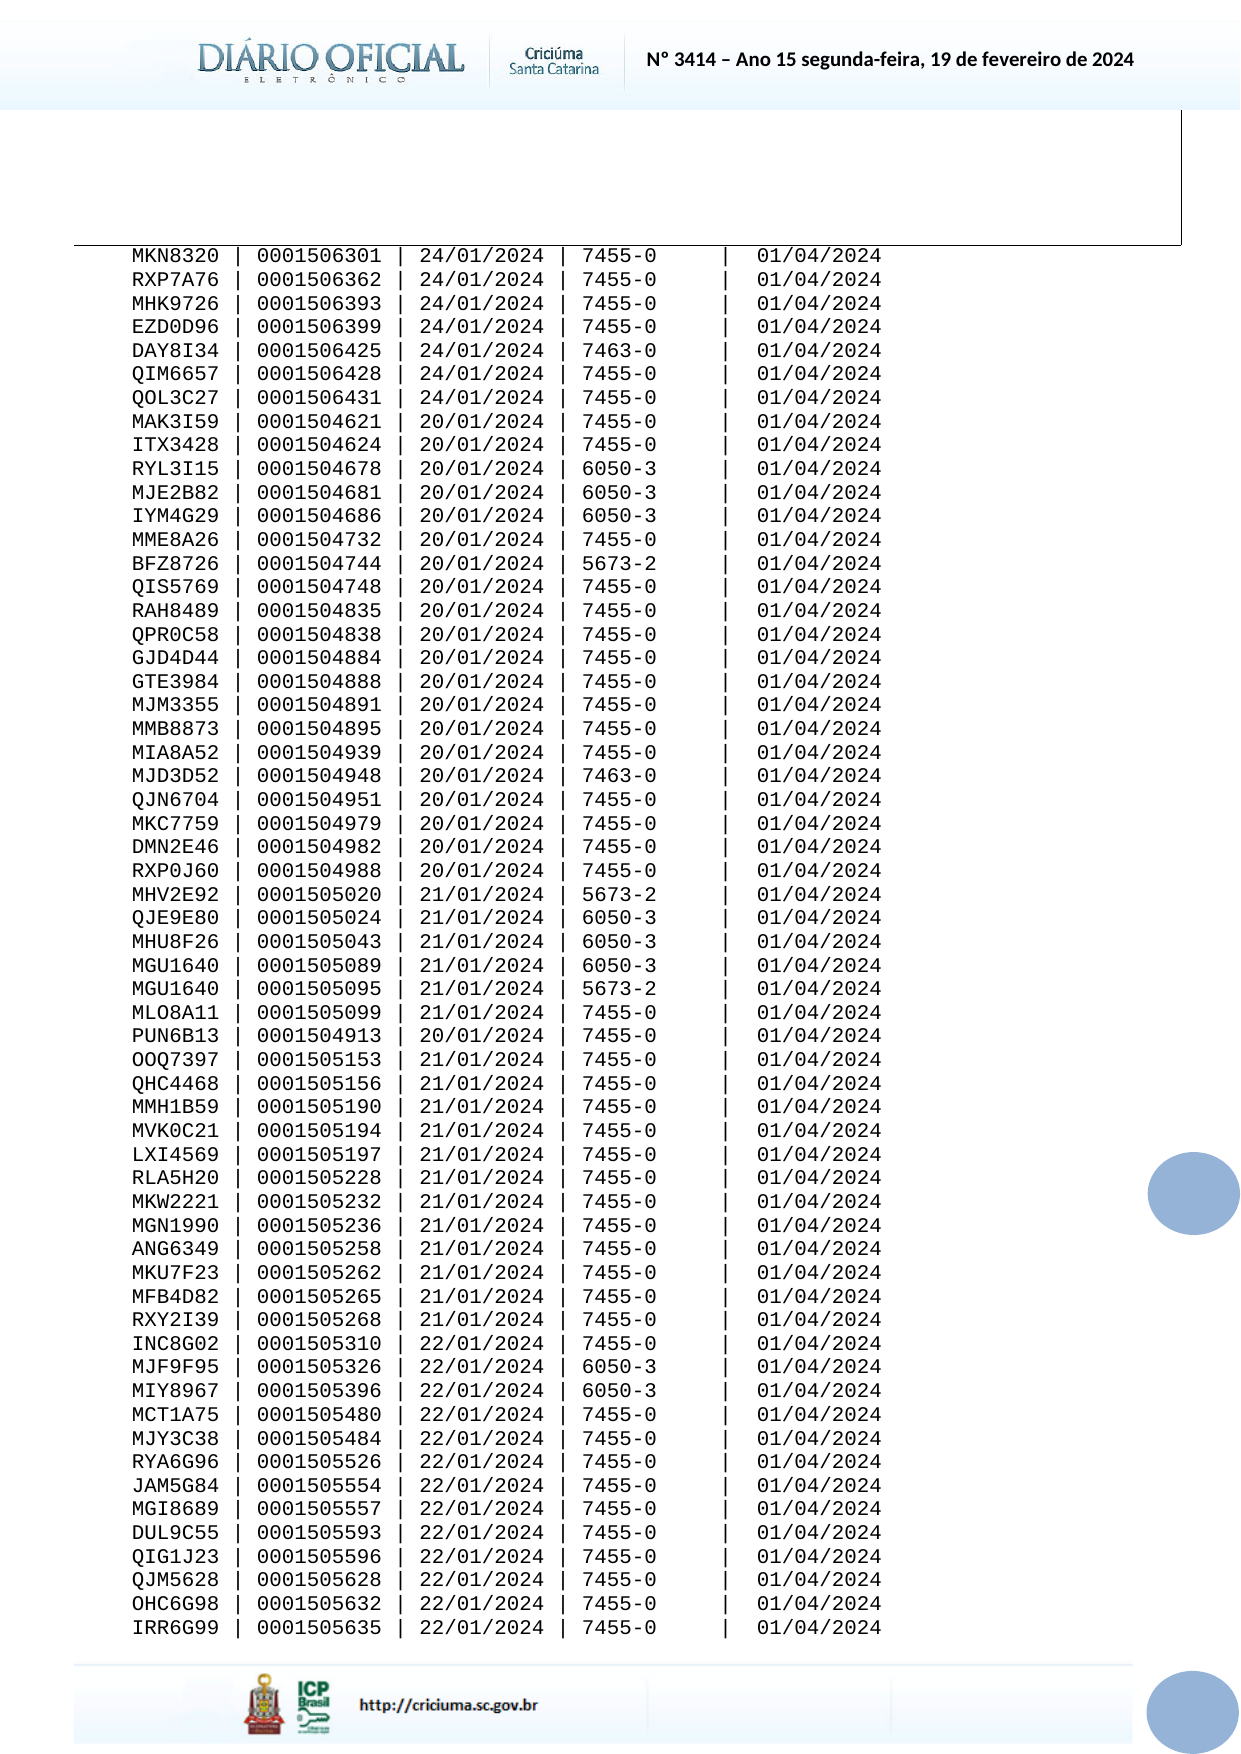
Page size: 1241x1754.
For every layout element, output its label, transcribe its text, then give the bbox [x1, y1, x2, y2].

text OOQ7397 | 0001505153 | 21/01/2024 | 7455-0 | 01/04/2024 [44, 1049, 1181, 1073]
text QIG1J23 | 0001505596 | 22/01/2024 | 7455-0 | 01/04/2024 [44, 1546, 1181, 1569]
text MJM3355 | 0001504891 | 20/01/2024 | 7455-0 | 01/04/2024 [44, 694, 1181, 718]
text RAH8489 | 0001504835 | 20/01/2024 | 7455-0 | 01/04/2024 [44, 600, 1181, 623]
text BFZ8726 | 0001504744 | 20/01/2024 | 5673-2 | 01/04/2024 [44, 553, 1181, 576]
text MAK3I59 | 0001504621 | 20/01/2024 | 7455-0 | 01/04/2024 [44, 411, 1181, 434]
text MVK0C21 | 0001505194 | 21/01/2024 | 7455-0 | 01/04/2024 [44, 1120, 1181, 1144]
text MIA8A52 | 0001504939 | 20/01/2024 | 7455-0 | 01/04/2024 [44, 742, 1181, 765]
text MJF9F95 | 0001505326 | 22/01/2024 | 6050-3 | 01/04/2024 [44, 1357, 1181, 1380]
text MGN1990 | 0001505236 | 21/01/2024 | 7455-0 | 01/04/2024 [44, 1215, 1181, 1238]
text RLA5H20 | 0001505228 | 21/01/2024 | 7455-0 | 01/04/2024 [44, 1167, 1157, 1191]
text ITX3428 | 0001504624 | 20/01/2024 | 7455-0 | 01/04/2024 [44, 434, 1181, 458]
text JAM5G84 | 0001505554 | 22/01/2024 | 7455-0 | 01/04/2024 [44, 1475, 1181, 1498]
text MGU1640 | 0001505089 | 21/01/2024 | 6050-3 | 01/04/2024 [44, 954, 1181, 978]
text QJE9E80 | 0001505024 | 21/01/2024 | 6050-3 | 01/04/2024 [44, 907, 1181, 931]
text ANG6349 | 0001505258 | 21/01/2024 | 7455-0 | 01/04/2024 [44, 1238, 1181, 1262]
text MKC7759 | 0001504979 | 20/01/2024 | 7455-0 | 01/04/2024 [44, 813, 1181, 836]
text RXY2I39 | 0001505268 | 21/01/2024 | 7455-0 | 01/04/2024 [44, 1309, 1181, 1333]
text MLO8A11 | 0001505099 | 21/01/2024 | 7455-0 | 01/04/2024 [44, 1002, 1181, 1026]
text MJE2B82 | 0001504681 | 20/01/2024 | 6050-3 | 01/04/2024 [44, 482, 1181, 505]
text IRR6G99 | 0001505635 | 22/01/2024 | 7455-0 | 01/04/2024 [44, 1617, 1181, 1640]
text EZD0D96 | 0001506399 | 24/01/2024 | 7455-0 | 01/04/2024 [44, 316, 1181, 340]
text RXP0J60 | 0001504988 | 20/01/2024 | 7455-0 | 01/04/2024 [44, 860, 1181, 884]
text QHC4468 | 0001505156 | 21/01/2024 | 7455-0 | 01/04/2024 [44, 1073, 1181, 1096]
text RYA6G96 | 0001505526 | 22/01/2024 | 7455-0 | 01/04/2024 [44, 1451, 1181, 1475]
text MJY3C38 | 0001505484 | 22/01/2024 | 7455-0 | 01/04/2024 [44, 1427, 1181, 1451]
text RXP7A76 | 0001506362 | 24/01/2024 | 7455-0 | 01/04/2024 [44, 269, 1181, 292]
text DAY8I34 | 0001506425 | 24/01/2024 | 7463-0 | 01/04/2024 [44, 340, 1181, 363]
text MCT1A75 | 0001505480 | 22/01/2024 | 7455-0 | 01/04/2024 [44, 1404, 1181, 1427]
text MMB8873 | 0001504895 | 20/01/2024 | 7455-0 | 01/04/2024 [44, 718, 1181, 742]
text MHV2E92 | 0001505020 | 21/01/2024 | 5673-2 | 01/04/2024 [44, 884, 1181, 907]
text QJM5628 | 0001505628 | 22/01/2024 | 7455-0 | 01/04/2024 [44, 1569, 1181, 1593]
text DMN2E46 | 0001504982 | 20/01/2024 | 7455-0 | 01/04/2024 [44, 836, 1181, 860]
text QIS5769 | 0001504748 | 20/01/2024 | 7455-0 | 01/04/2024 [44, 576, 1181, 600]
text OHC6G98 | 0001505632 | 22/01/2024 | 7455-0 | 01/04/2024 [44, 1593, 1181, 1617]
text MKU7F23 | 0001505262 | 21/01/2024 | 7455-0 | 01/04/2024 [44, 1262, 1181, 1286]
text MGI8689 | 0001505557 | 22/01/2024 | 7455-0 | 01/04/2024 [44, 1498, 1181, 1522]
text MMH1B59 | 0001505190 | 21/01/2024 | 7455-0 | 01/04/2024 [44, 1096, 1181, 1120]
text IYM4G29 | 0001504686 | 20/01/2024 | 6050-3 | 01/04/2024 [44, 505, 1181, 529]
text MGU1640 | 0001505095 | 21/01/2024 | 5673-2 | 01/04/2024 [44, 978, 1181, 1002]
text PUN6B13 | 0001504913 | 20/01/2024 | 7455-0 | 01/04/2024 [44, 1026, 1181, 1049]
text QJN6704 | 0001504951 | 20/01/2024 | 7455-0 | 01/04/2024 [44, 789, 1181, 813]
text MHK9726 | 0001506393 | 24/01/2024 | 7455-0 | 01/04/2024 [44, 292, 1181, 316]
text DUL9C55 | 0001505593 | 22/01/2024 | 7455-0 | 01/04/2024 [44, 1522, 1181, 1546]
text MKW2221 | 0001505232 | 21/01/2024 | 7455-0 | 01/04/2024 [44, 1191, 1153, 1215]
text MJD3D52 | 0001504948 | 20/01/2024 | 7463-0 | 01/04/2024 [44, 765, 1181, 789]
text MIY8967 | 0001505396 | 22/01/2024 | 6050-3 | 01/04/2024 [44, 1380, 1181, 1404]
text QOL3C27 | 0001506431 | 24/01/2024 | 7455-0 | 01/04/2024 [44, 387, 1181, 411]
text QPR0C58 | 0001504838 | 20/01/2024 | 7455-0 | 01/04/2024 [44, 623, 1181, 647]
text MFB4D82 | 0001505265 | 21/01/2024 | 7455-0 | 01/04/2024 [44, 1286, 1181, 1309]
text GTE3984 | 0001504888 | 20/01/2024 | 7455-0 | 01/04/2024 [44, 671, 1181, 694]
text MME8A26 | 0001504732 | 20/01/2024 | 7455-0 | 01/04/2024 [44, 529, 1181, 553]
text MHU8F26 | 0001505043 | 21/01/2024 | 6050-3 | 01/04/2024 [44, 931, 1181, 954]
text GJD4D44 | 0001504884 | 20/01/2024 | 7455-0 | 01/04/2024 [44, 647, 1181, 671]
text INC8G02 | 0001505310 | 22/01/2024 | 7455-0 | 01/04/2024 [44, 1333, 1181, 1357]
text QIM6657 | 0001506428 | 24/01/2024 | 7455-0 | 01/04/2024 [44, 363, 1181, 387]
text MKN8320 | 0001506301 | 24/01/2024 | 7455-0 | 01/04/2024 [44, 245, 1181, 269]
text LXI4569 | 0001505197 | 21/01/2024 | 7455-0 | 01/04/2024 [44, 1144, 1181, 1167]
text RYL3I15 | 0001504678 | 20/01/2024 | 6050-3 | 01/04/2024 [44, 458, 1181, 482]
